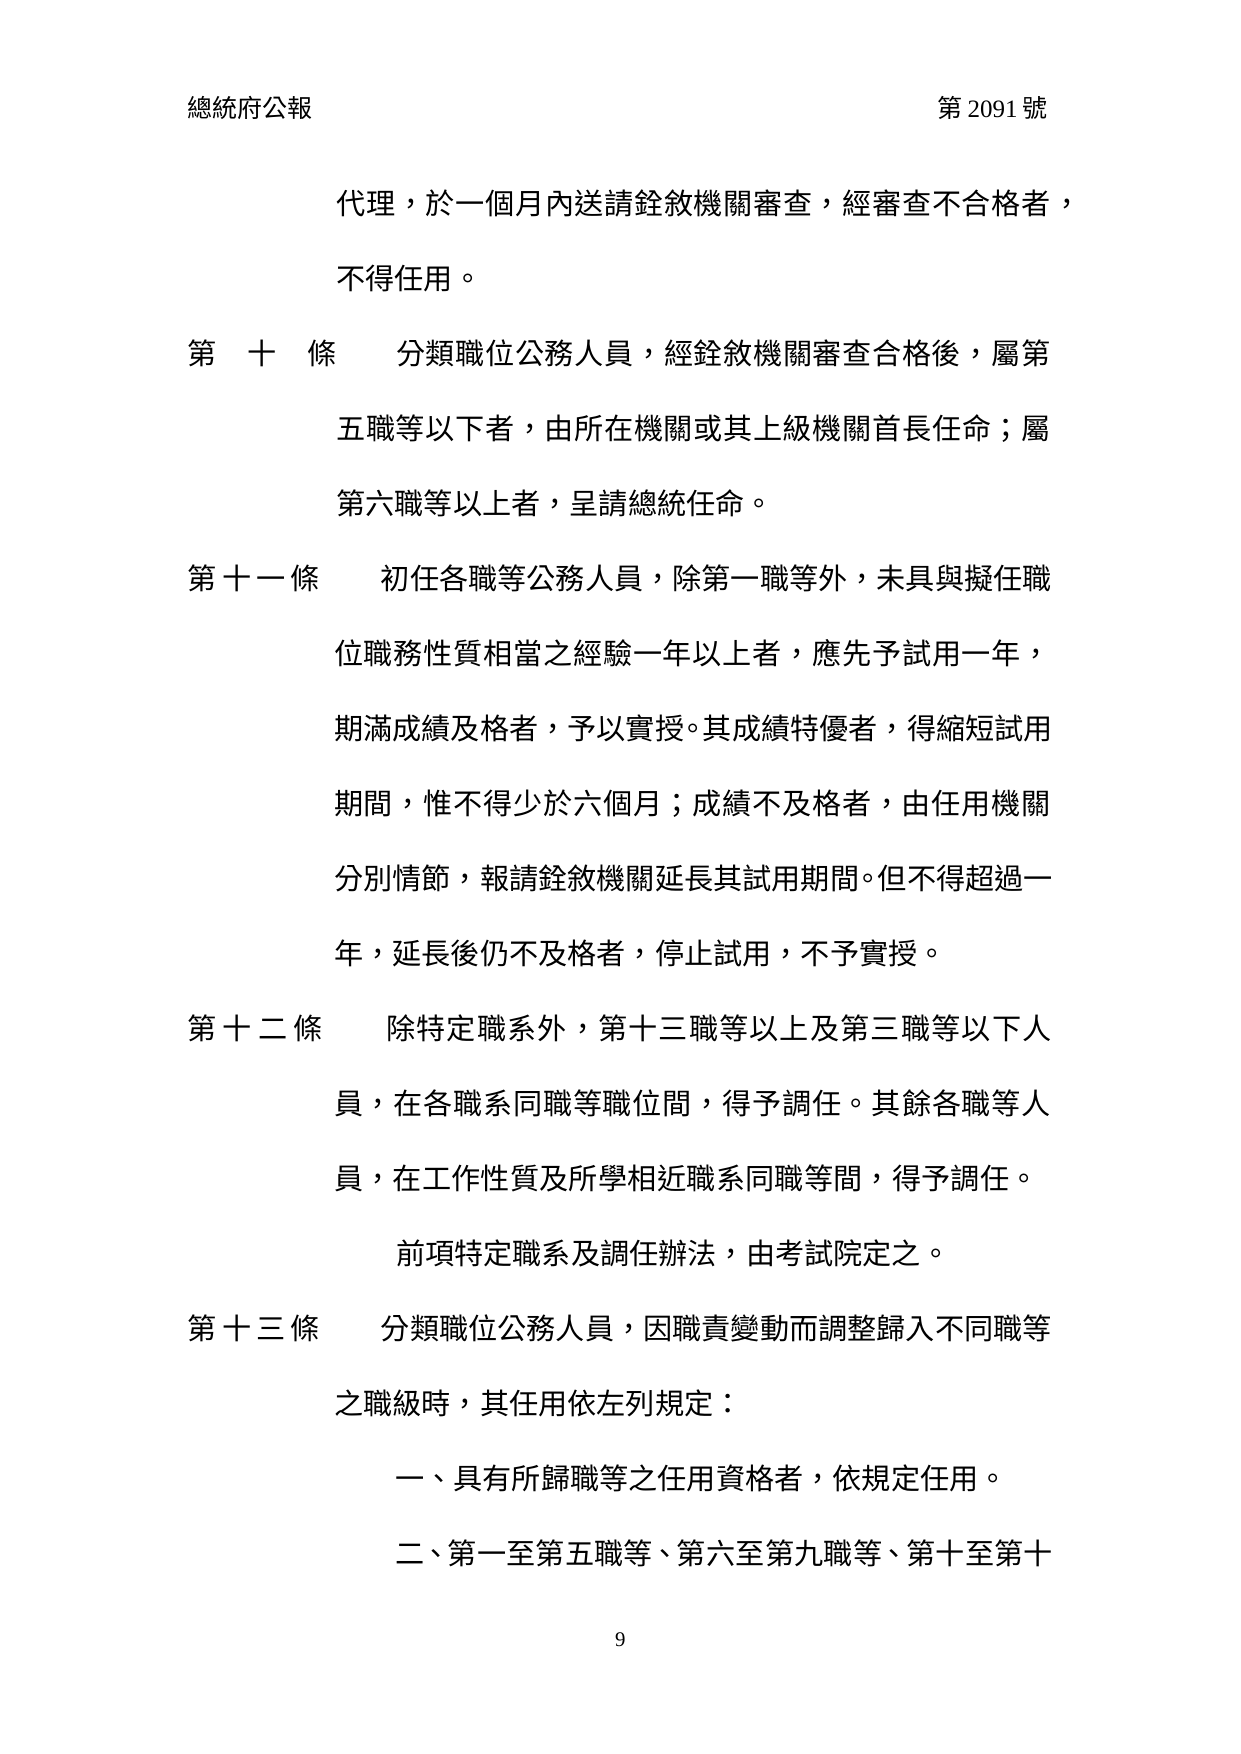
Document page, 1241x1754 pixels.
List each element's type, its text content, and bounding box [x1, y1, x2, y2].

text 一、具有所歸職等之任用資格者，依規定任用。 [395, 1439, 1053, 1514]
text 第十二條 除特定職系外，第十三職等以上及第三職等以下人員，在各職系同職等職位間，得予調任。其餘各職等人員，在工作性質及所學相近職系同職等間，得予調任。 [187, 989, 1053, 1214]
text 第十一條 初任各職等公務人員，除第一職等外，未具與擬任職位職務性質相當之經驗一年以上者，應先予試用一年，期滿成績及格者，予以實授。其成績特優者，得縮短試用期間，惟不得少於六個月；成績不及格者，由任用機關分別情節，報請銓敘機關延長其試用期間。但不得超過一年，延長後仍不及格者，停止試用，不予實授。 [187, 539, 1053, 989]
text 第 十 條 分類職位公務人員，經銓敘機關審查合格後，屬第五職等以下者，由所在機關或其上級機關首長任命；屬第六職等以上者，呈請總統任命。 [187, 314, 1053, 539]
text 第 九 條 各機關擬任分類職位公務人員，得依職權規定先派代理，於一個月內送請銓敘機關審查，經審查不合格者，不得任用。 [187, 164, 1053, 314]
text 第十三條 分類職位公務人員，因職責變動而調整歸入不同職等之職級時，其任用依左列規定： [187, 1289, 1053, 1439]
text 二、第一至第五職等、第六至第九職等、第十至第十 [395, 1514, 1053, 1589]
text 前項特定職系及調任辦法，由考試院定之。 [337, 1214, 1053, 1289]
